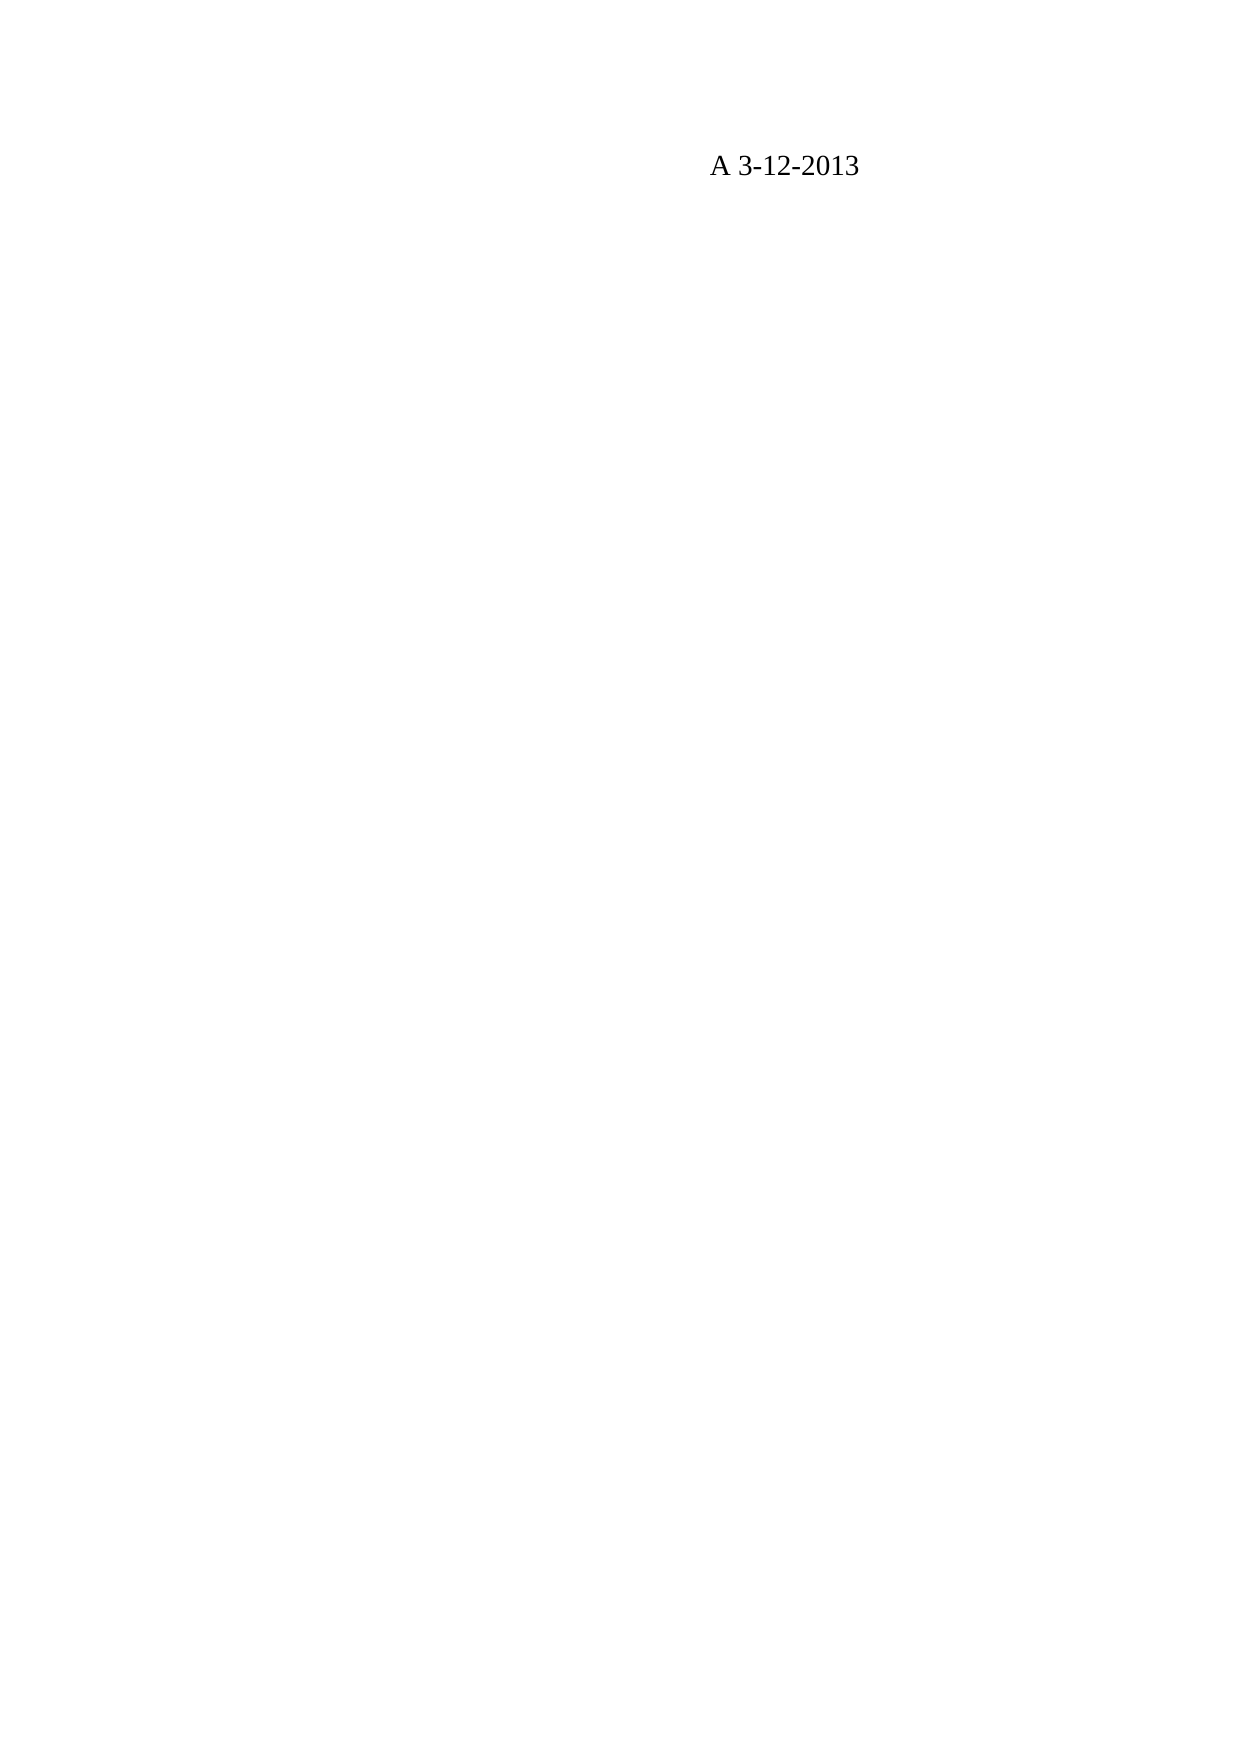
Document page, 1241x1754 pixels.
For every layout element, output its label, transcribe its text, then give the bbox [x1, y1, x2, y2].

text A 3-12-2013 [177, 148, 1063, 181]
